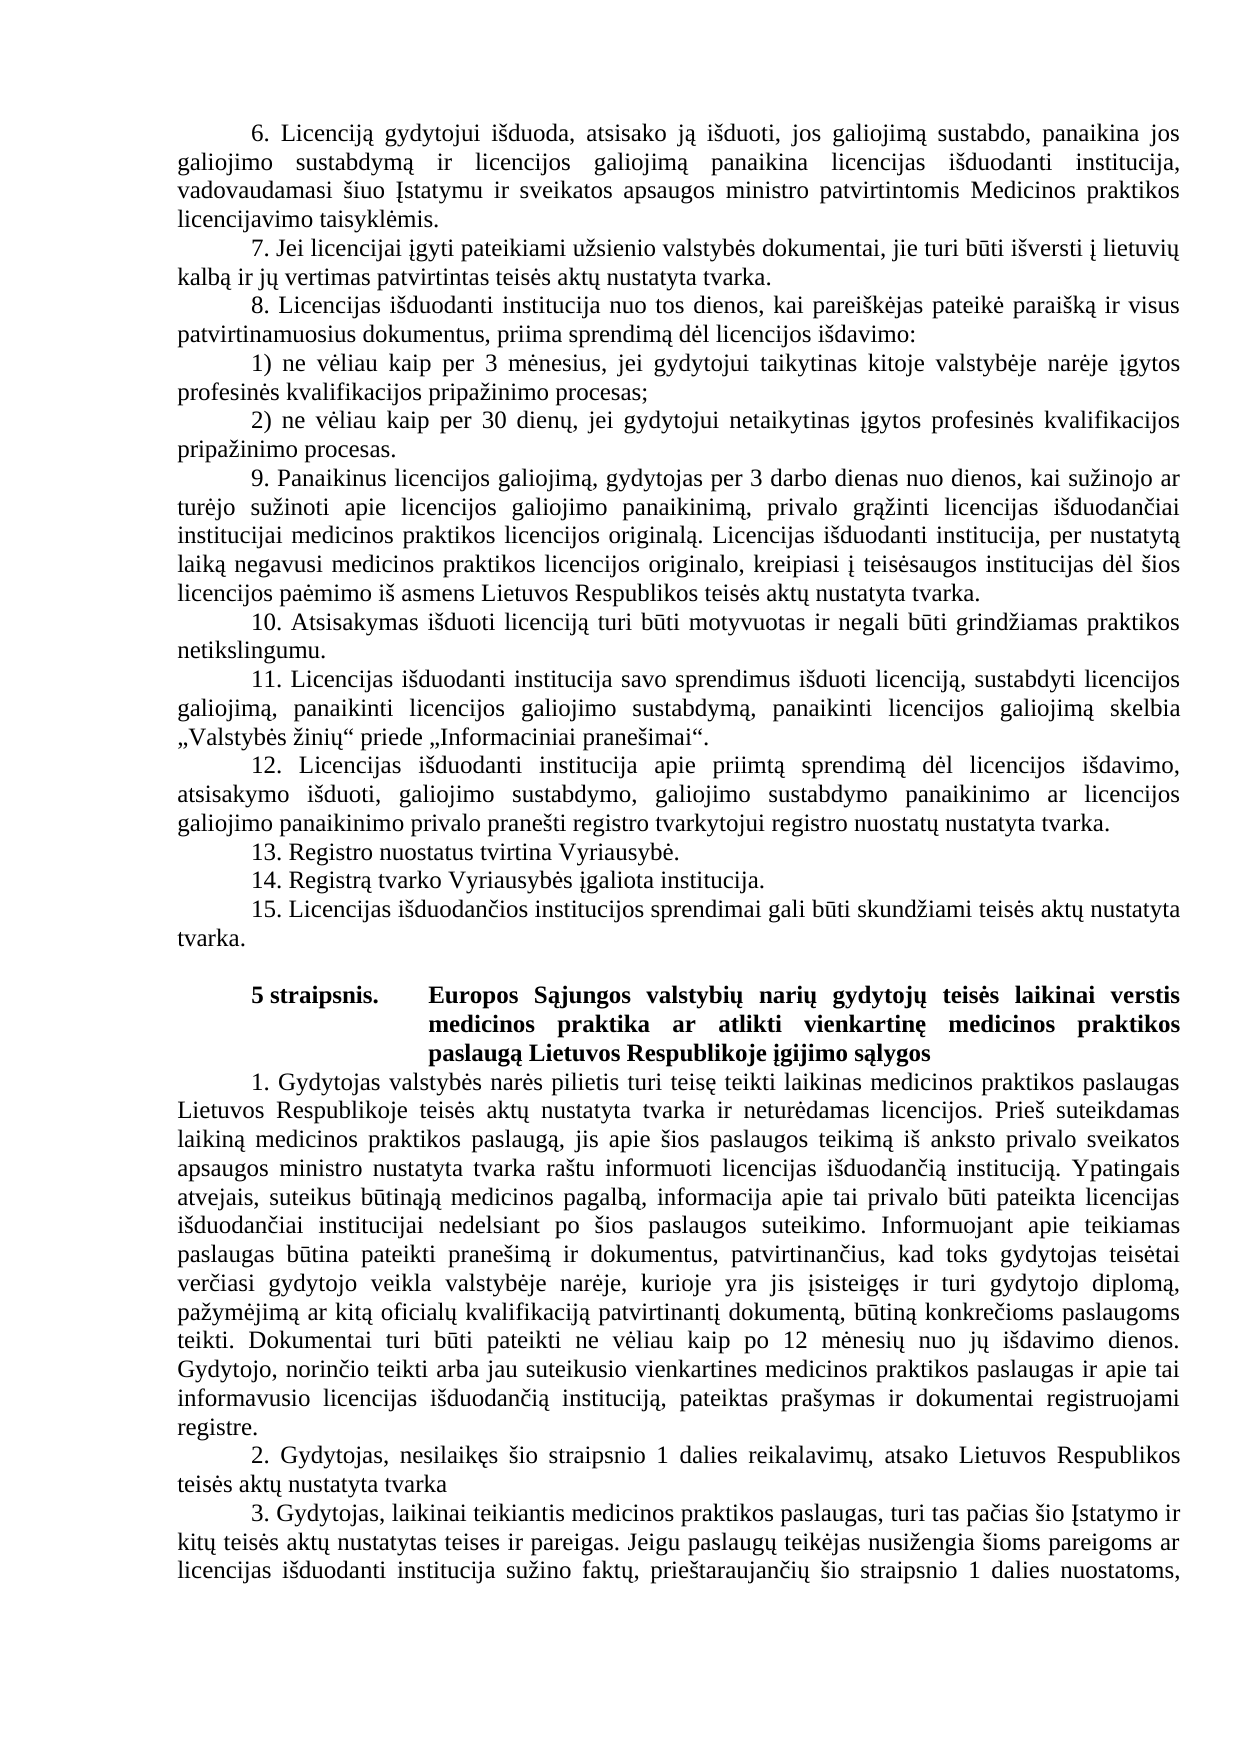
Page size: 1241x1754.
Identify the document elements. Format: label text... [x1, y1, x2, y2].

text 2) ne vėliau kaip per 30 dienų, jei gydytojui netaikytinas įgytos profesinės kvalifikacijos pripažinimo procesas. [177, 406, 1181, 463]
text 9. Panaikinus licencijos galiojimą, gydytojas per 3 darbo dienas nuo dienos, kai sužinojo ar turėjo sužinoti apie licencijos galiojimo panaikinimą, privalo grąžinti licencijas išduodančiai institucijai medicinos praktikos licencijos originalą. Licencijas išduodanti institucija, per nustatytą laiką negavusi medicinos praktikos licencijos originalo, kreipiasi į teisėsaugos institucijas dėl šios licencijos paėmimo iš asmens Lietuvos Respublikos teisės aktų nustatyta tvarka. [177, 463, 1181, 607]
text 5 straipsnis. Europos Sąjungos valstybių narių gydytojų teisės laikinai verstis medicinos praktika ar atlikti vienkartinę medicinos praktikos paslaugą Lietuvos Respublikoje įgijimo sąlygos [251, 981, 1181, 1067]
text 13. Registro nuostatus tvirtina Vyriausybė. [177, 837, 1181, 866]
text 10. Atsisakymas išduoti licenciją turi būti motyvuotas ir negali būti grindžiamas praktikos netikslingumu. [177, 607, 1181, 664]
text 15. Licencijas išduodančios institucijos sprendimai gali būti skundžiami teisės aktų nustatyta tvarka. [177, 894, 1181, 952]
text 14. Registrą tvarko Vyriausybės įgaliota institucija. [177, 866, 1181, 894]
text 2. Gydytojas, nesilaikęs šio straipsnio 1 dalies reikalavimų, atsako Lietuvos Respublikos teisės aktų nustatyta tvarka [177, 1441, 1181, 1498]
text 3. Gydytojas, laikinai teikiantis medicinos praktikos paslaugas, turi tas pačias šio Įstatymo ir kitų teisės aktų nustatytas teises ir pareigas. Jeigu paslaugų teikėjas nusižengia šioms pareigoms ar licencijas išduodanti institucija sužino faktų, prieštaraujančių šio straipsnio 1 dalies nuostatoms, [177, 1498, 1181, 1584]
text 6. Licenciją gydytojui išduoda, atsisako ją išduoti, jos galiojimą sustabdo, panaikina jos galiojimo sustabdymą ir licencijos galiojimą panaikina licencijas išduodanti institucija, vadovaudamasi šiuo Įstatymu ir sveikatos apsaugos ministro patvirtintomis Medicinos praktikos licencijavimo taisyklėmis. [177, 118, 1181, 233]
text 11. Licencijas išduodanti institucija savo sprendimus išduoti licenciją, sustabdyti licencijos galiojimą, panaikinti licencijos galiojimo sustabdymą, panaikinti licencijos galiojimą skelbia „Valstybės žinių“ priede „Informaciniai pranešimai“. [177, 664, 1181, 751]
text 1) ne vėliau kaip per 3 mėnesius, jei gydytojui taikytinas kitoje valstybėje narėje įgytos profesinės kvalifikacijos pripažinimo procesas; [177, 348, 1181, 406]
text 8. Licencijas išduodanti institucija nuo tos dienos, kai pareiškėjas pateikė paraišką ir visus patvirtinamuosius dokumentus, priima sprendimą dėl licencijos išdavimo: [177, 291, 1181, 348]
text 7. Jei licencijai įgyti pateikiami užsienio valstybės dokumentai, jie turi būti išversti į lietuvių kalbą ir jų vertimas patvirtintas teisės aktų nustatyta tvarka. [177, 233, 1181, 291]
text 1. Gydytojas valstybės narės pilietis turi teisę teikti laikinas medicinos praktikos paslaugas Lietuvos Respublikoje teisės aktų nustatyta tvarka ir neturėdamas licencijos. Prieš suteikdamas laikiną medicinos praktikos paslaugą, jis apie šios paslaugos teikimą iš anksto privalo sveikatos apsaugos ministro nustatyta tvarka raštu informuoti licencijas išduodančią instituciją. Ypatingais atvejais, suteikus būtinąją medicinos pagalbą, informacija apie tai privalo būti pateikta licencijas išduodančiai institucijai nedelsiant po šios paslaugos suteikimo. Informuojant apie teikiamas paslaugas būtina pateikti pranešimą ir dokumentus, patvirtinančius, kad toks gydytojas teisėtai verčiasi gydytojo veikla valstybėje narėje, kurioje yra jis įsisteigęs ir turi gydytojo diplomą, pažymėjimą ar kitą oficialų kvalifikaciją patvirtinantį dokumentą, būtiną konkrečioms paslaugoms teikti. Dokumentai turi būti pateikti ne vėliau kaip po 12 mėnesių nuo jų išdavimo dienos. Gydytojo, norinčio teikti arba jau suteikusio vienkartines medicinos praktikos paslaugas ir apie tai informavusio licencijas išduodančią instituciją, pateiktas prašymas ir dokumentai registruojami registre. [177, 1067, 1181, 1441]
text 12. Licencijas išduodanti institucija apie priimtą sprendimą dėl licencijos išdavimo, atsisakymo išduoti, galiojimo sustabdymo, galiojimo sustabdymo panaikinimo ar licencijos galiojimo panaikinimo privalo pranešti registro tvarkytojui registro nuostatų nustatyta tvarka. [177, 751, 1181, 837]
